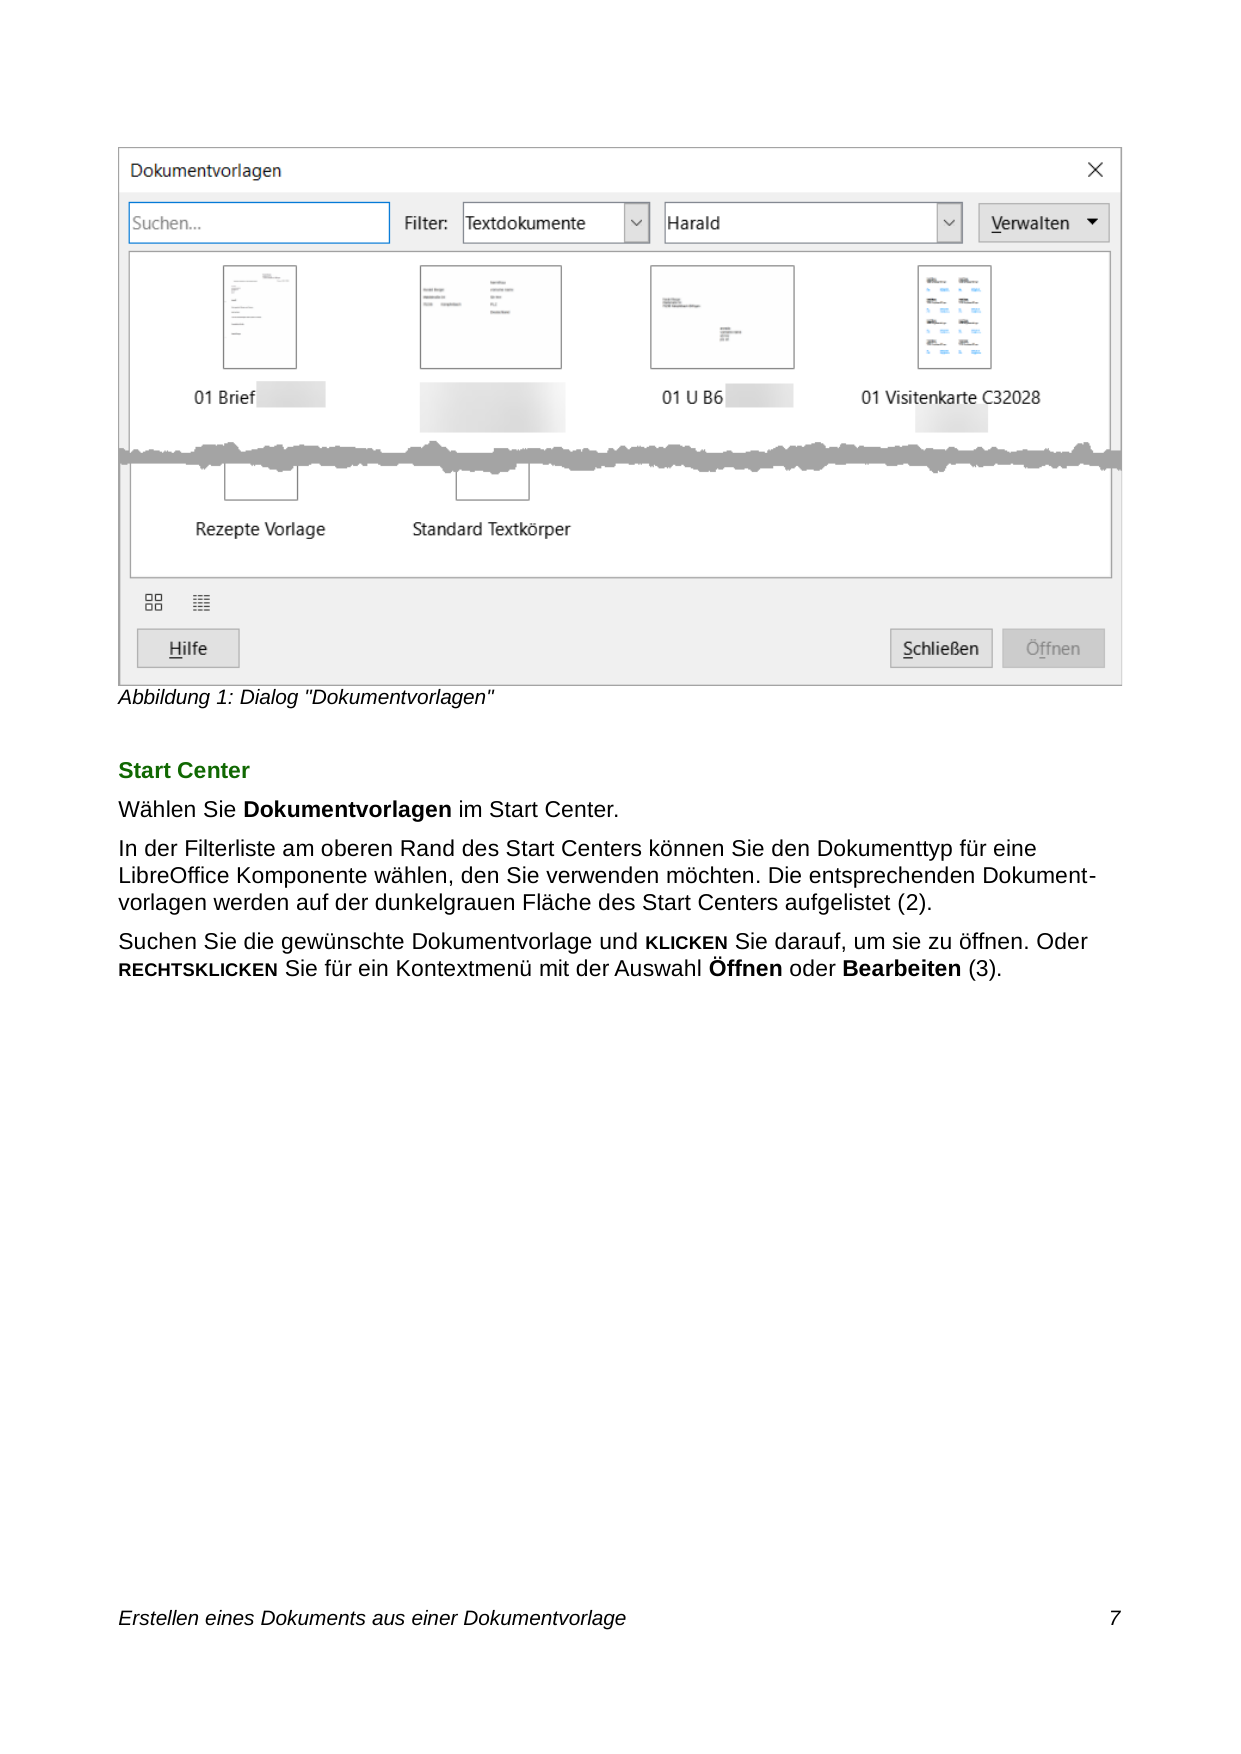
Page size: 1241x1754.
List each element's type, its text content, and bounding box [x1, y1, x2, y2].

text Wählen Sie Dokumentvorlagen im Start Center. [118, 795, 1122, 822]
text Abbildung 1: Dialog "Dokumentvorlagen" [118, 686, 1122, 709]
subtitle Start Center [118, 757, 1122, 784]
text Suchen Sie die gewünschte Dokumentvorlage und klicken Sie darauf, um sie zu öffnen. Oder rechtsklicken Sie für ein Kontextmenü mit der Auswahl Öffnen oder Bearbeiten (Abbildung 3). [118, 927, 1122, 981]
picture [118, 147, 1123, 686]
text In der Filterliste am oberen Rand des Start Centers können Sie den Dokumenttyp für eine LibreOffice Komponente wählen, den Sie verwenden möchten. Die entsprechenden Dokument­vorlagen werden auf der dunkelgrauen Fläche des Start Centers aufgelistet (Abbildung 2). [118, 834, 1122, 916]
